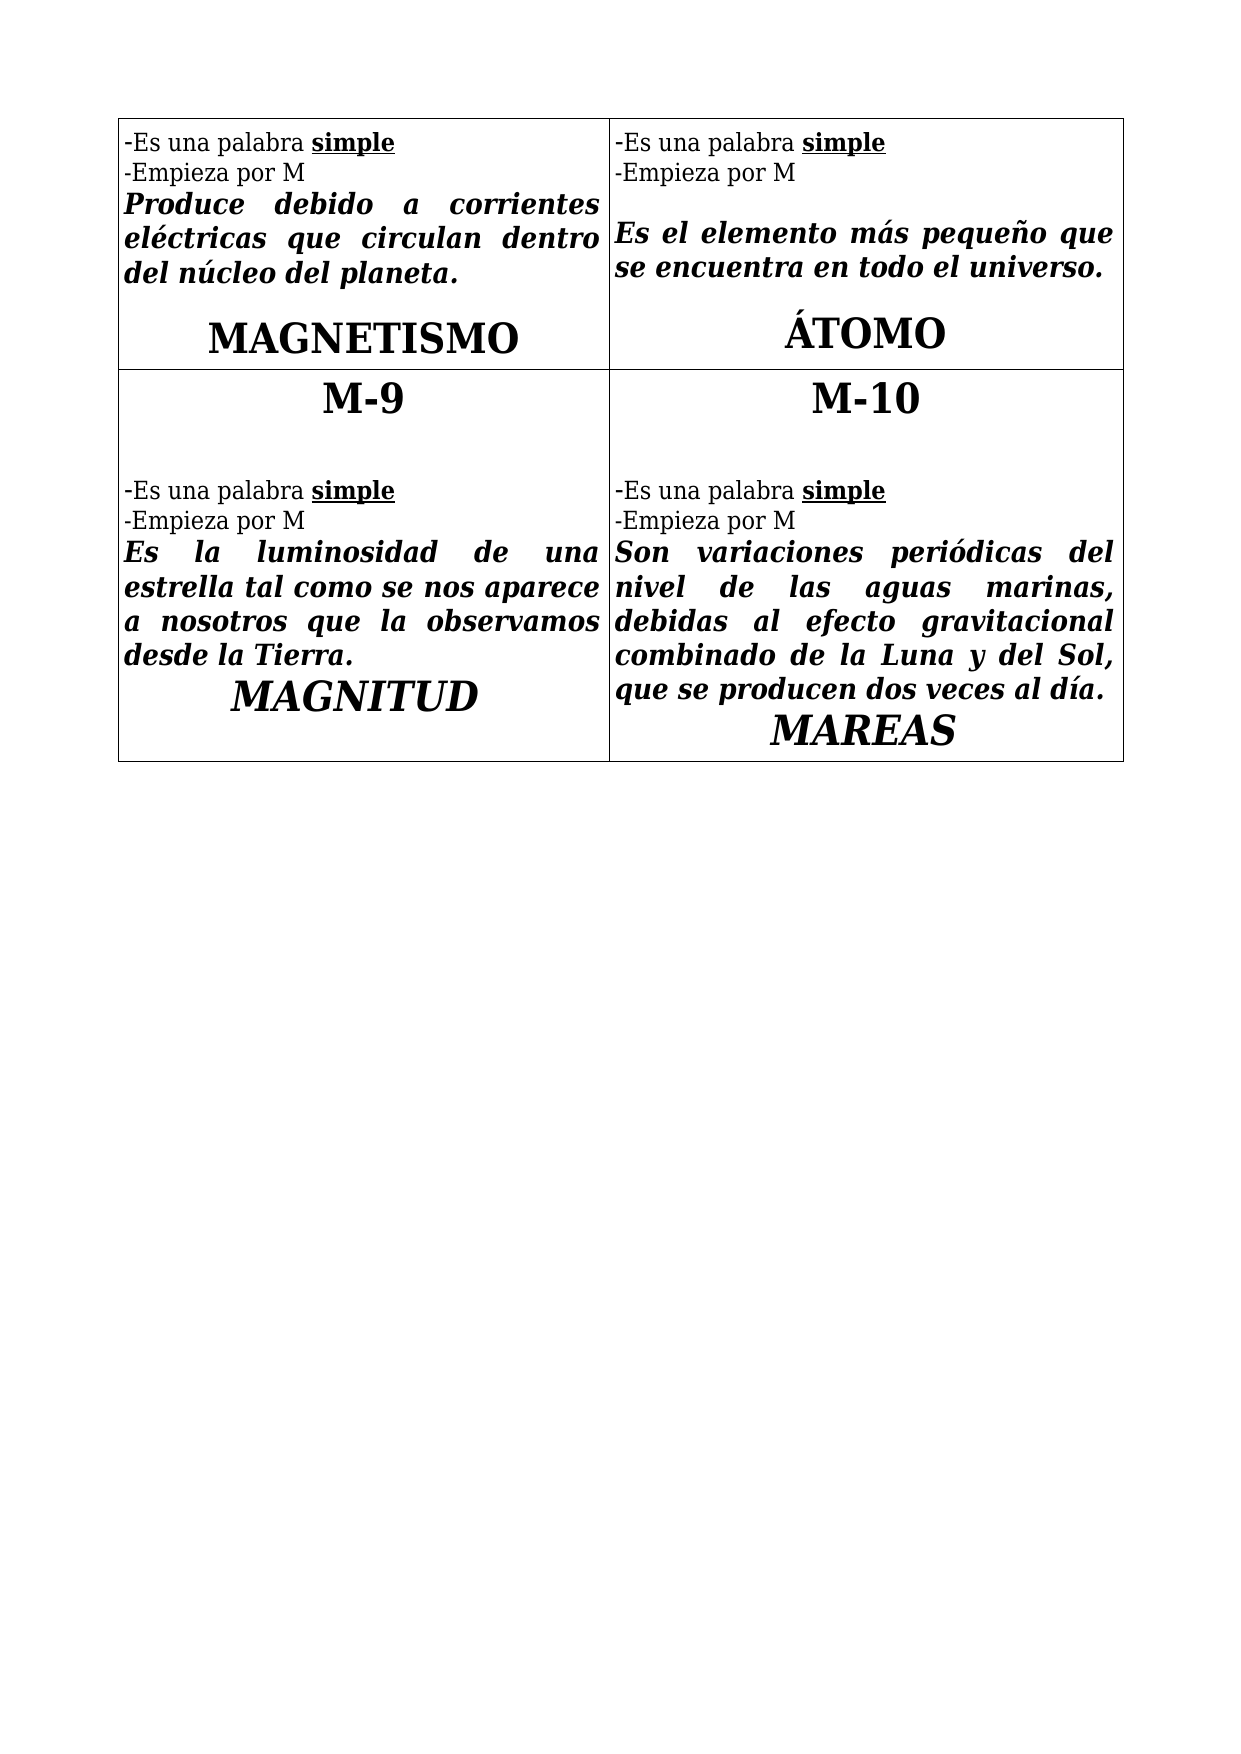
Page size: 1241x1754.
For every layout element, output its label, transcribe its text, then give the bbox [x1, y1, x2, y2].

table_cell -Es una palabra simple -Empieza por M Es el elemento más pequeño que se encuentra en todo el universo. ÁTOMO [610, 119, 1123, 369]
table_cell M-10 -Es una palabra simple -Empieza por M Son variaciones periódicas del nivel de las aguas marinas, debidas al efecto gravitacional combinado de la Luna y del Sol, que se producen dos veces al día. MAREAS [610, 370, 1123, 761]
table_cell -Es una palabra simple -Empieza por M Produce debido a corrientes eléctricas que circulan dentro del núcleo del planeta. MAGNETISMO [119, 119, 609, 369]
table_cell M-9 -Es una palabra simple -Empieza por M Es la luminosidad de una estrella tal como se nos aparece a nosotros que la observamos desde la Tierra. MAGNITUD [119, 370, 609, 761]
